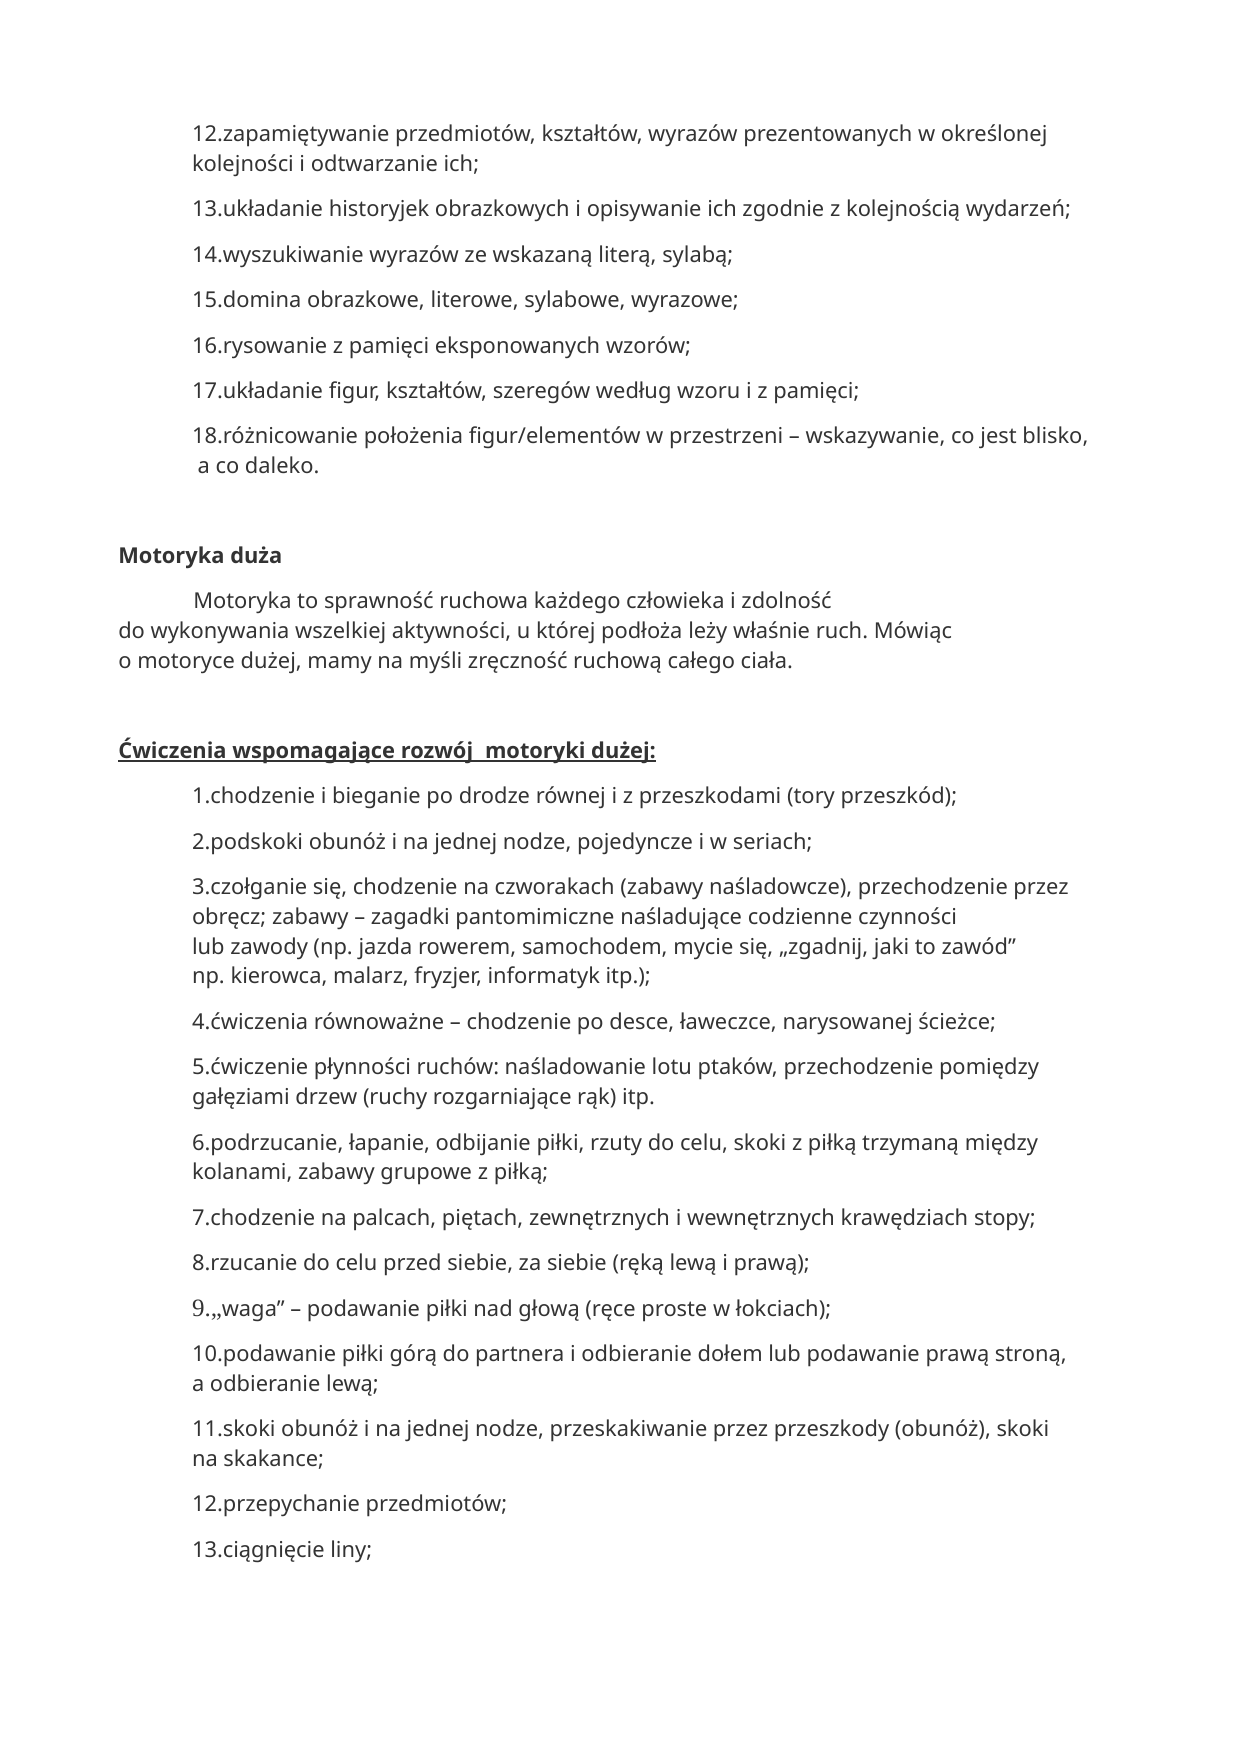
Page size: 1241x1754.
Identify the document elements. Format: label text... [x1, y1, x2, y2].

text Motoryka duża [118, 540, 1122, 570]
list zapamiętywanie przedmiotów, kształtów, wyrazów prezentowanych w określonej kolejności i odtwarzanie ich; [118, 118, 1122, 178]
list „waga” – podawanie piłki nad głową (ręce proste w łokciach); [118, 1292, 1122, 1322]
list podawanie piłki górą do partnera i odbieranie dołem lub podawanie prawą stroną, a odbieranie lewą; [118, 1338, 1122, 1397]
list podskoki obunóż i na jednej nodze, pojedyncze i w seriach; [118, 826, 1122, 855]
list ćwiczenie płynności ruchów: naśladowanie lotu ptaków, przechodzenie pomiędzy gałęziami drzew (ruchy rozgarniające rąk) itp. [118, 1051, 1122, 1111]
list czołganie się, chodzenie na czworakach (zabawy naśladowcze), przechodzenie przez obręcz; zabawy – zagadki pantomimiczne naśladujące codzienne czynności lub zawody (np. jazda rowerem, samochodem, mycie się, „zgadnij, jaki to zawód” np. kierowca, malarz, fryzjer, informatyk itp.); [118, 871, 1122, 990]
list ciągnięcie liny; [118, 1534, 1122, 1563]
list różnicowanie położenia figur/elementów w przestrzeni – wskazywanie, co jest blisko, a co daleko. [118, 420, 1122, 480]
list ćwiczenia równoważne – chodzenie po desce, ławeczce, narysowanej ścieżce; [118, 1006, 1122, 1036]
list wyszukiwanie wyrazów ze wskazaną literą, sylabą; [118, 239, 1122, 268]
text Motoryka to sprawność ruchowa każdego człowieka i zdolność do wykonywania wszelkiej aktywności, u której podłoża leży właśnie ruch. Mówiąc o motoryce dużej, mamy na myśli zręczność ruchową całego ciała. [118, 585, 1122, 675]
list domina obrazkowe, literowe, sylabowe, wyrazowe; [118, 284, 1122, 314]
list układanie historyjek obrazkowych i opisywanie ich zgodnie z kolejnością wydarzeń; [118, 193, 1122, 223]
list rzucanie do celu przed siebie, za siebie (ręką lewą i prawą); [118, 1247, 1122, 1277]
list podrzucanie, łapanie, odbijanie piłki, rzuty do celu, skoki z piłką trzymaną między kolanami, zabawy grupowe z piłką; [118, 1126, 1122, 1186]
list układanie figur, kształtów, szeregów według wzoru i z pamięci; [118, 375, 1122, 405]
list chodzenie na palcach, piętach, zewnętrznych i wewnętrznych krawędziach stopy; [118, 1202, 1122, 1231]
list skoki obunóż i na jednej nodze, przeskakiwanie przez przeszkody (obunóż), skoki na skakance; [118, 1413, 1122, 1473]
text Ćwiczenia wspomagające rozwój motoryki dużej: [118, 735, 1122, 764]
list rysowanie z pamięci eksponowanych wzorów; [118, 329, 1122, 359]
list przepychanie przedmiotów; [118, 1488, 1122, 1518]
list chodzenie i bieganie po drodze równej i z przeszkodami (tory przeszkód); [118, 780, 1122, 810]
